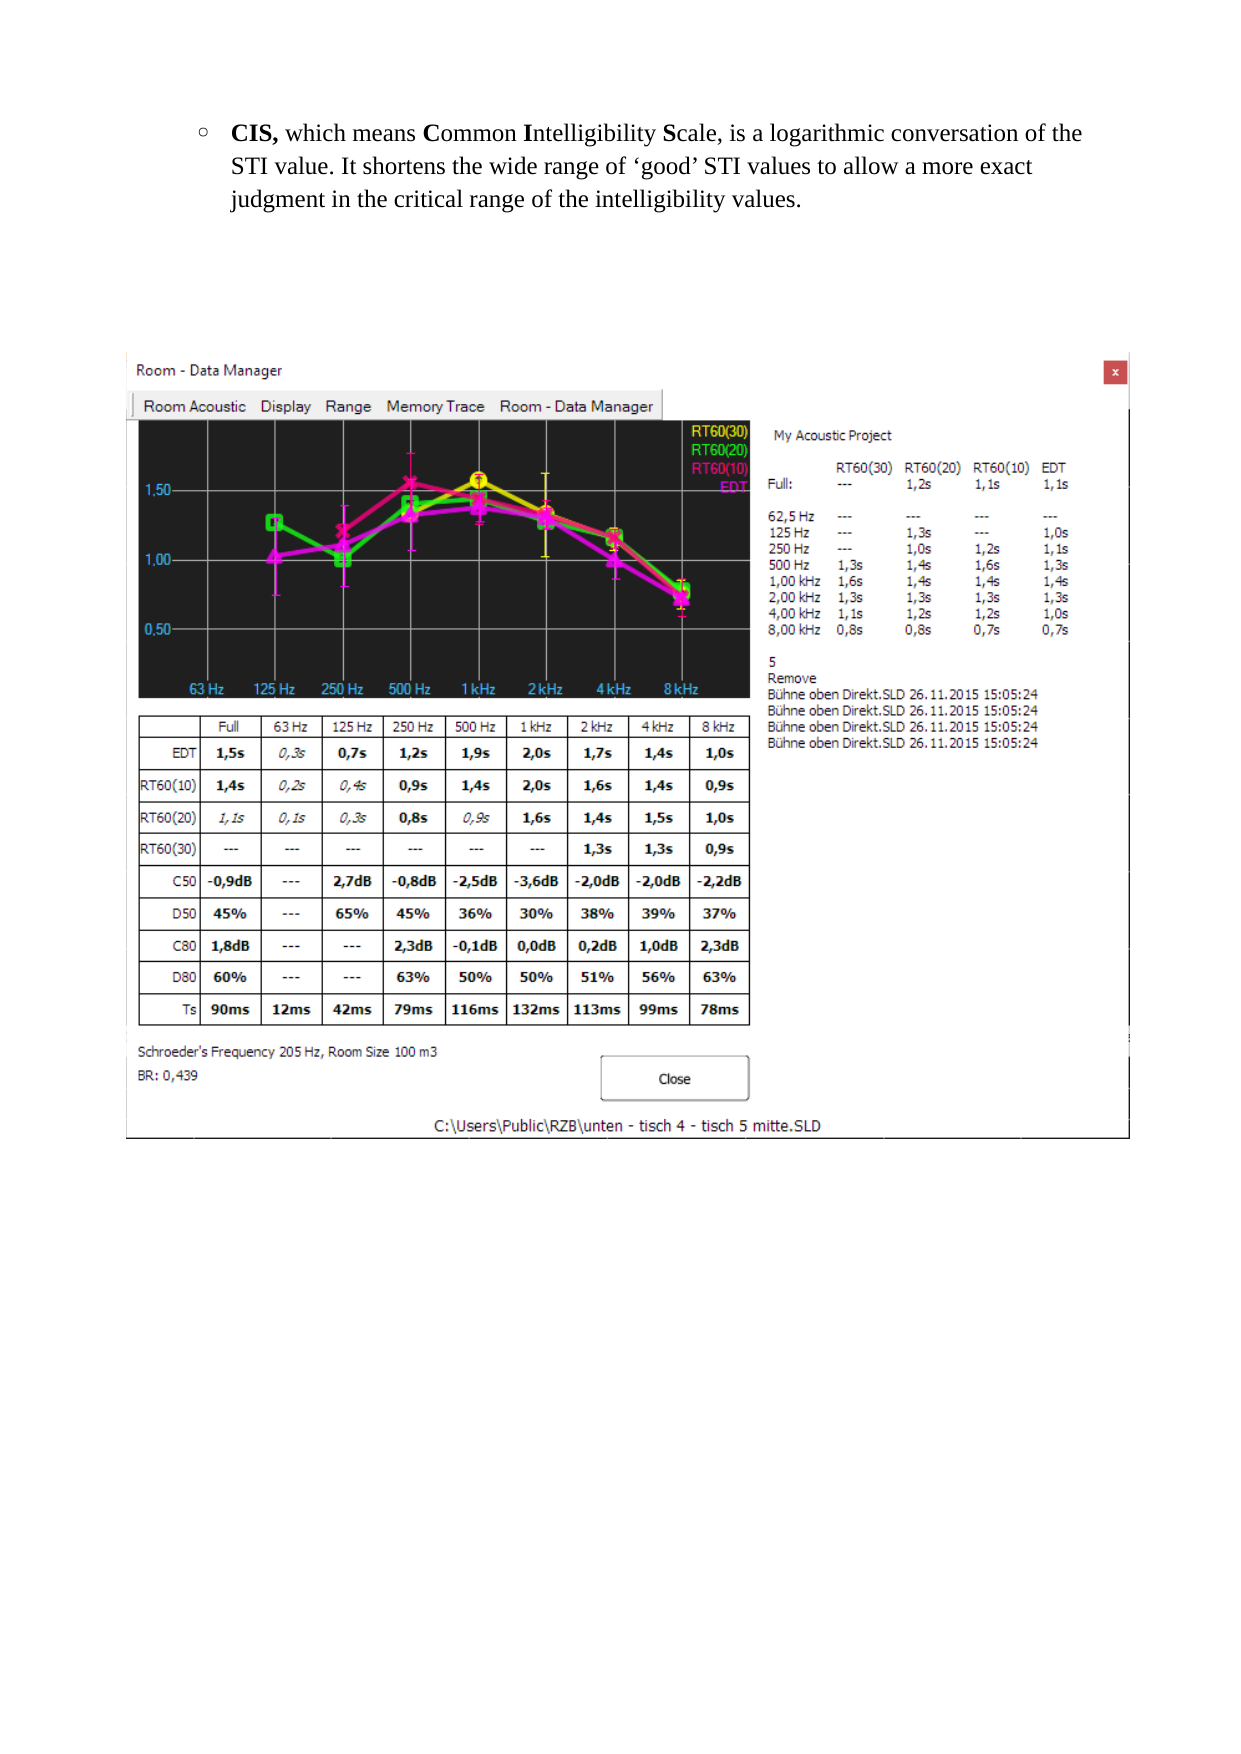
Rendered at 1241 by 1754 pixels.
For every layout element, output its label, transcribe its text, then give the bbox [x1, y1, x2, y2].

list CIS, which means Common Intelligibility Scale, is a logarithmic conversation of the STI value. It shortens the wide range of ‘good’ STI values to allow a more exact judgment in the critical range of the intelligibility values. [193, 118, 1122, 213]
picture [126, 352, 1130, 1139]
